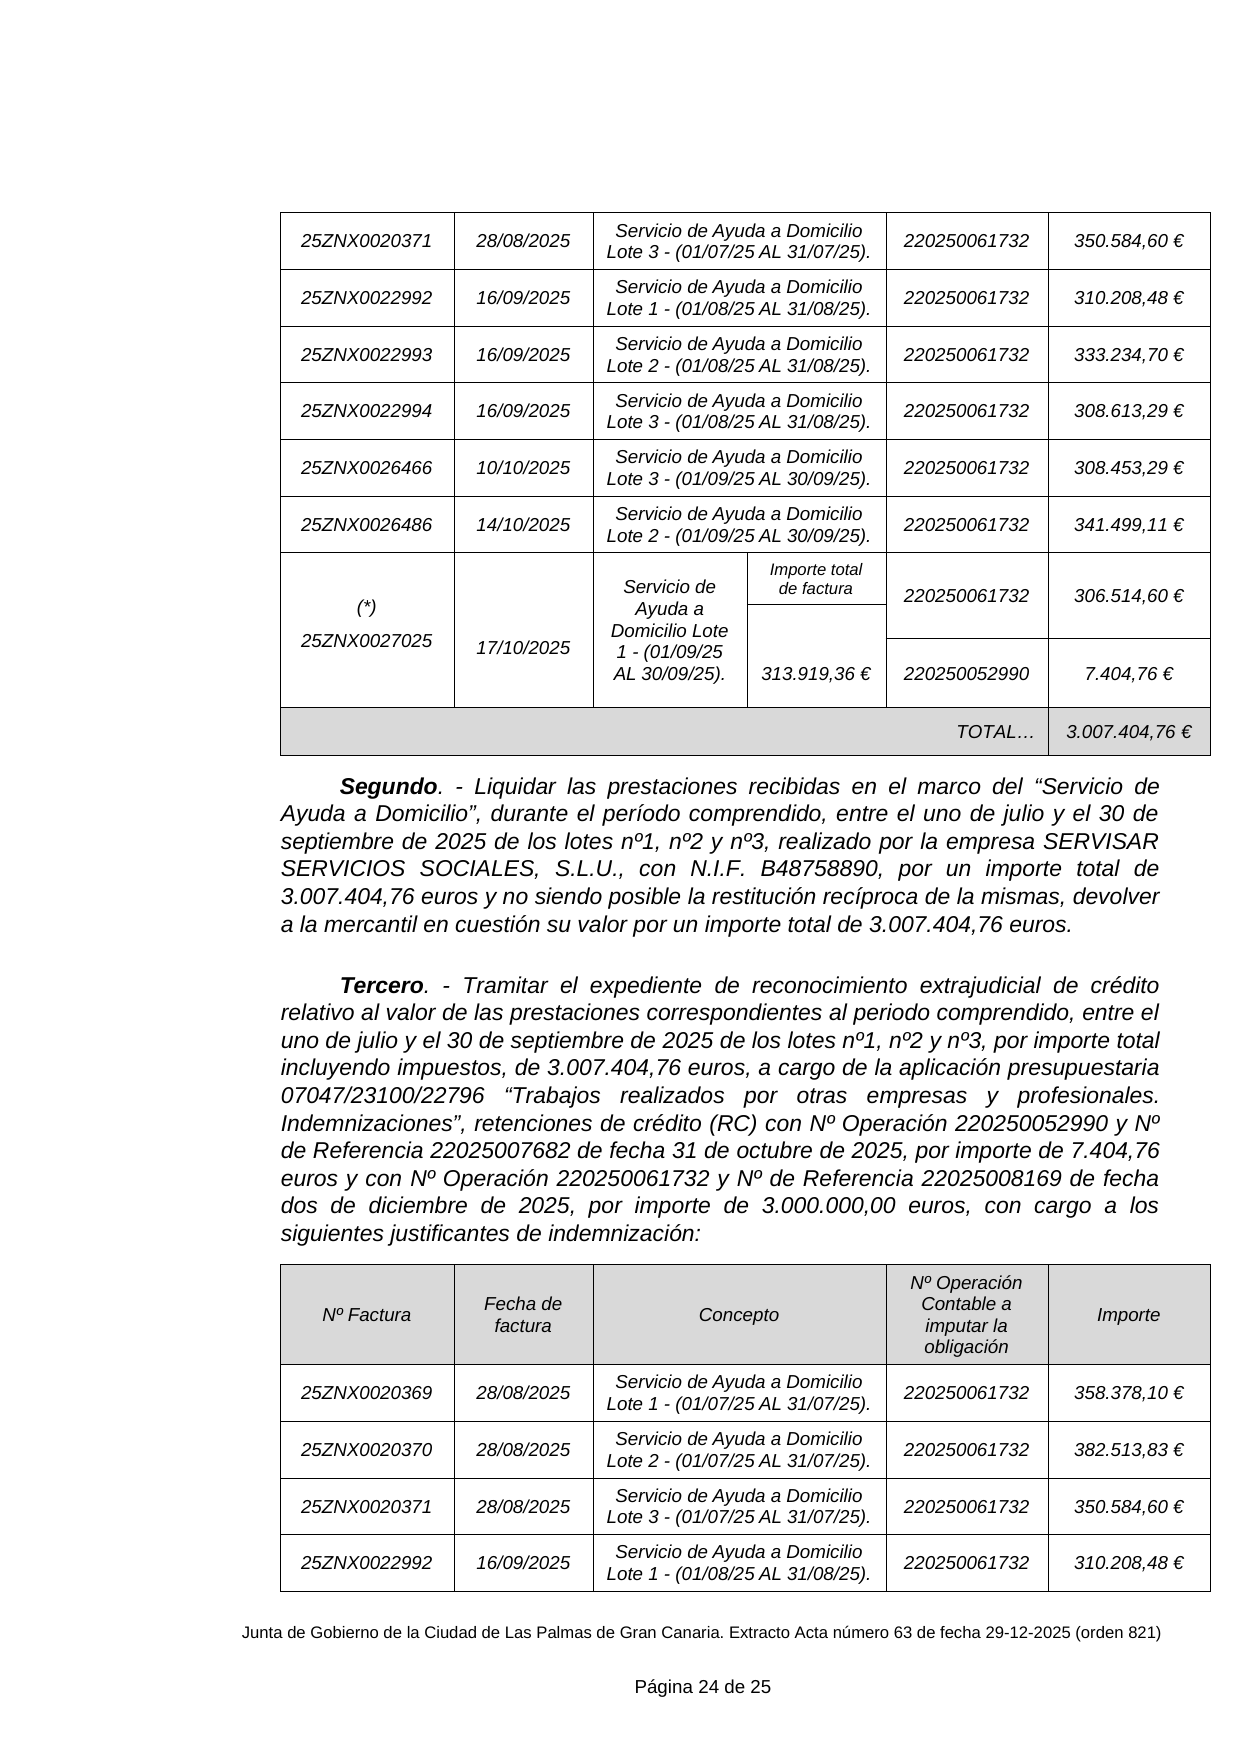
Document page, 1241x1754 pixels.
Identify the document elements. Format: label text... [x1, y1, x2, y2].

table_cell 3.007.404,76 € [1049, 708, 1210, 755]
table_cell 308.613,29 € [1049, 383, 1210, 439]
table_cell 16/09/2025 [455, 1535, 593, 1591]
table_cell 28/08/2025 [455, 213, 593, 269]
table_cell 220250052990 [887, 639, 1048, 707]
table_cell 220250061732 [887, 270, 1048, 326]
table_cell 16/09/2025 [455, 327, 593, 382]
table_cell 14/10/2025 [455, 497, 593, 552]
table_cell 17/10/2025 [455, 553, 593, 707]
table_cell 220250061732 [887, 1365, 1048, 1421]
table_cell 333.234,70 € [1049, 327, 1210, 382]
table_header Nº Factura [281, 1265, 454, 1364]
table_cell 350.584,60 € [1049, 213, 1210, 269]
table_cell 28/08/2025 [455, 1422, 593, 1477]
table_cell Servicio de Ayuda a Domicilio Lote 2 - (01/09/25 AL 30/09/25). [594, 497, 886, 552]
table_header Fecha de factura [455, 1265, 593, 1364]
table_cell 25ZNX0026486 [281, 497, 454, 552]
table_cell 25ZNX0020369 [281, 1365, 454, 1421]
table_cell Servicio de Ayuda a Domicilio Lote 1 - (01/09/25 AL 30/09/25). [594, 553, 747, 707]
table_cell 220250061732 [887, 1422, 1048, 1477]
table_cell 313.919,36 € [748, 605, 886, 707]
table_cell 28/08/2025 [455, 1365, 593, 1421]
table_cell 220250061732 [887, 497, 1048, 552]
table_cell 16/09/2025 [455, 383, 593, 439]
table_cell 25ZNX0022993 [281, 327, 454, 382]
table_cell 358.378,10 € [1049, 1365, 1210, 1421]
table_cell 16/09/2025 [455, 270, 593, 326]
table_cell 382.513,83 € [1049, 1422, 1210, 1477]
table_cell 10/10/2025 [455, 440, 593, 496]
table_cell 310.208,48 € [1049, 270, 1210, 326]
text Segundo. - Liquidar las prestaciones recibidas en el marco del “Servicio de Ayuda a Domicilio”, durante el período comprendido, entre el uno de julio y el 30 de septiembre de 2025 de los lotes nº1, nº2 y nº3, realizado por la empresa SERVISAR SERVICIOS SOCIALES, S.L.U., con N.I.F. B48758890, por un importe total de 3.007.404,76 euros y no siendo posible la restitución recíproca de la mismas, devolver a la mercantil en cuestión su valor por un importe total de 3.007.404,76 euros. [281, 773, 1162, 937]
table_cell Servicio de Ayuda a Domicilio Lote 3 - (01/07/25 AL 31/07/25). [594, 1479, 886, 1534]
table_cell Servicio de Ayuda a Domicilio Lote 1 - (01/08/25 AL 31/08/25). [594, 1535, 886, 1591]
table_cell Servicio de Ayuda a Domicilio Lote 2 - (01/07/25 AL 31/07/25). [594, 1422, 886, 1477]
table_cell 220250061732 [887, 1535, 1048, 1591]
table_cell 308.453,29 € [1049, 440, 1210, 496]
table_cell 220250061732 [887, 440, 1048, 496]
table_cell 310.208,48 € [1049, 1535, 1210, 1591]
table_cell 220250061732 [887, 553, 1048, 638]
text Tercero. - Tramitar el expediente de reconocimiento extrajudicial de crédito relativo al valor de las prestaciones correspondientes al periodo comprendido, entre el uno de julio y el 30 de septiembre de 2025 de los lotes nº1, nº2 y nº3, por importe total incluyendo impuestos, de 3.007.404,76 euros, a cargo de la aplicación presupuestaria 07047/23100/22796 “Trabajos realizados por otras empresas y profesionales. Indemnizaciones”, retenciones de crédito (RC) con Nº Operación 220250052990 y Nº de Referencia 22025007682 de fecha 31 de octubre de 2025, por importe de 7.404,76 euros y con Nº Operación 220250061732 y Nº de Referencia 22025008169 de fecha dos de diciembre de 2025, por importe de 3.000.000,00 euros, con cargo a los siguientes justificantes de indemnización: [281, 972, 1162, 1246]
table_cell 306.514,60 € [1049, 553, 1210, 638]
table_cell Importe total de factura [748, 553, 886, 604]
table_cell 350.584,60 € [1049, 1479, 1210, 1534]
table_cell 220250061732 [887, 327, 1048, 382]
table_cell (*) 25ZNX0027025 [281, 553, 454, 707]
table_cell 341.499,11 € [1049, 497, 1210, 552]
table_cell 25ZNX0022992 [281, 1535, 454, 1591]
table_cell Servicio de Ayuda a Domicilio Lote 1 - (01/07/25 AL 31/07/25). [594, 1365, 886, 1421]
table_cell 25ZNX0022992 [281, 270, 454, 326]
table_cell 220250061732 [887, 213, 1048, 269]
table_cell Servicio de Ayuda a Domicilio Lote 3 - (01/09/25 AL 30/09/25). [594, 440, 886, 496]
table_cell 28/08/2025 [455, 1479, 593, 1534]
table_cell Servicio de Ayuda a Domicilio Lote 3 - (01/07/25 AL 31/07/25). [594, 213, 886, 269]
table_cell 25ZNX0026466 [281, 440, 454, 496]
table_header Nº Operación Contable a imputar la obligación [887, 1265, 1048, 1364]
table_cell 220250061732 [887, 1479, 1048, 1534]
table_cell 25ZNX0020371 [281, 213, 454, 269]
table_cell 25ZNX0020370 [281, 1422, 454, 1477]
table_cell Servicio de Ayuda a Domicilio Lote 3 - (01/08/25 AL 31/08/25). [594, 383, 886, 439]
table_cell 25ZNX0020371 [281, 1479, 454, 1534]
table_header Importe [1049, 1265, 1210, 1364]
table_cell 220250061732 [887, 383, 1048, 439]
table_cell 25ZNX0022994 [281, 383, 454, 439]
table_cell Servicio de Ayuda a Domicilio Lote 1 - (01/08/25 AL 31/08/25). [594, 270, 886, 326]
table_cell TOTAL… [281, 708, 1048, 755]
table_cell 7.404,76 € [1049, 639, 1210, 707]
table_header Concepto [594, 1265, 886, 1364]
table_cell Servicio de Ayuda a Domicilio Lote 2 - (01/08/25 AL 31/08/25). [594, 327, 886, 382]
